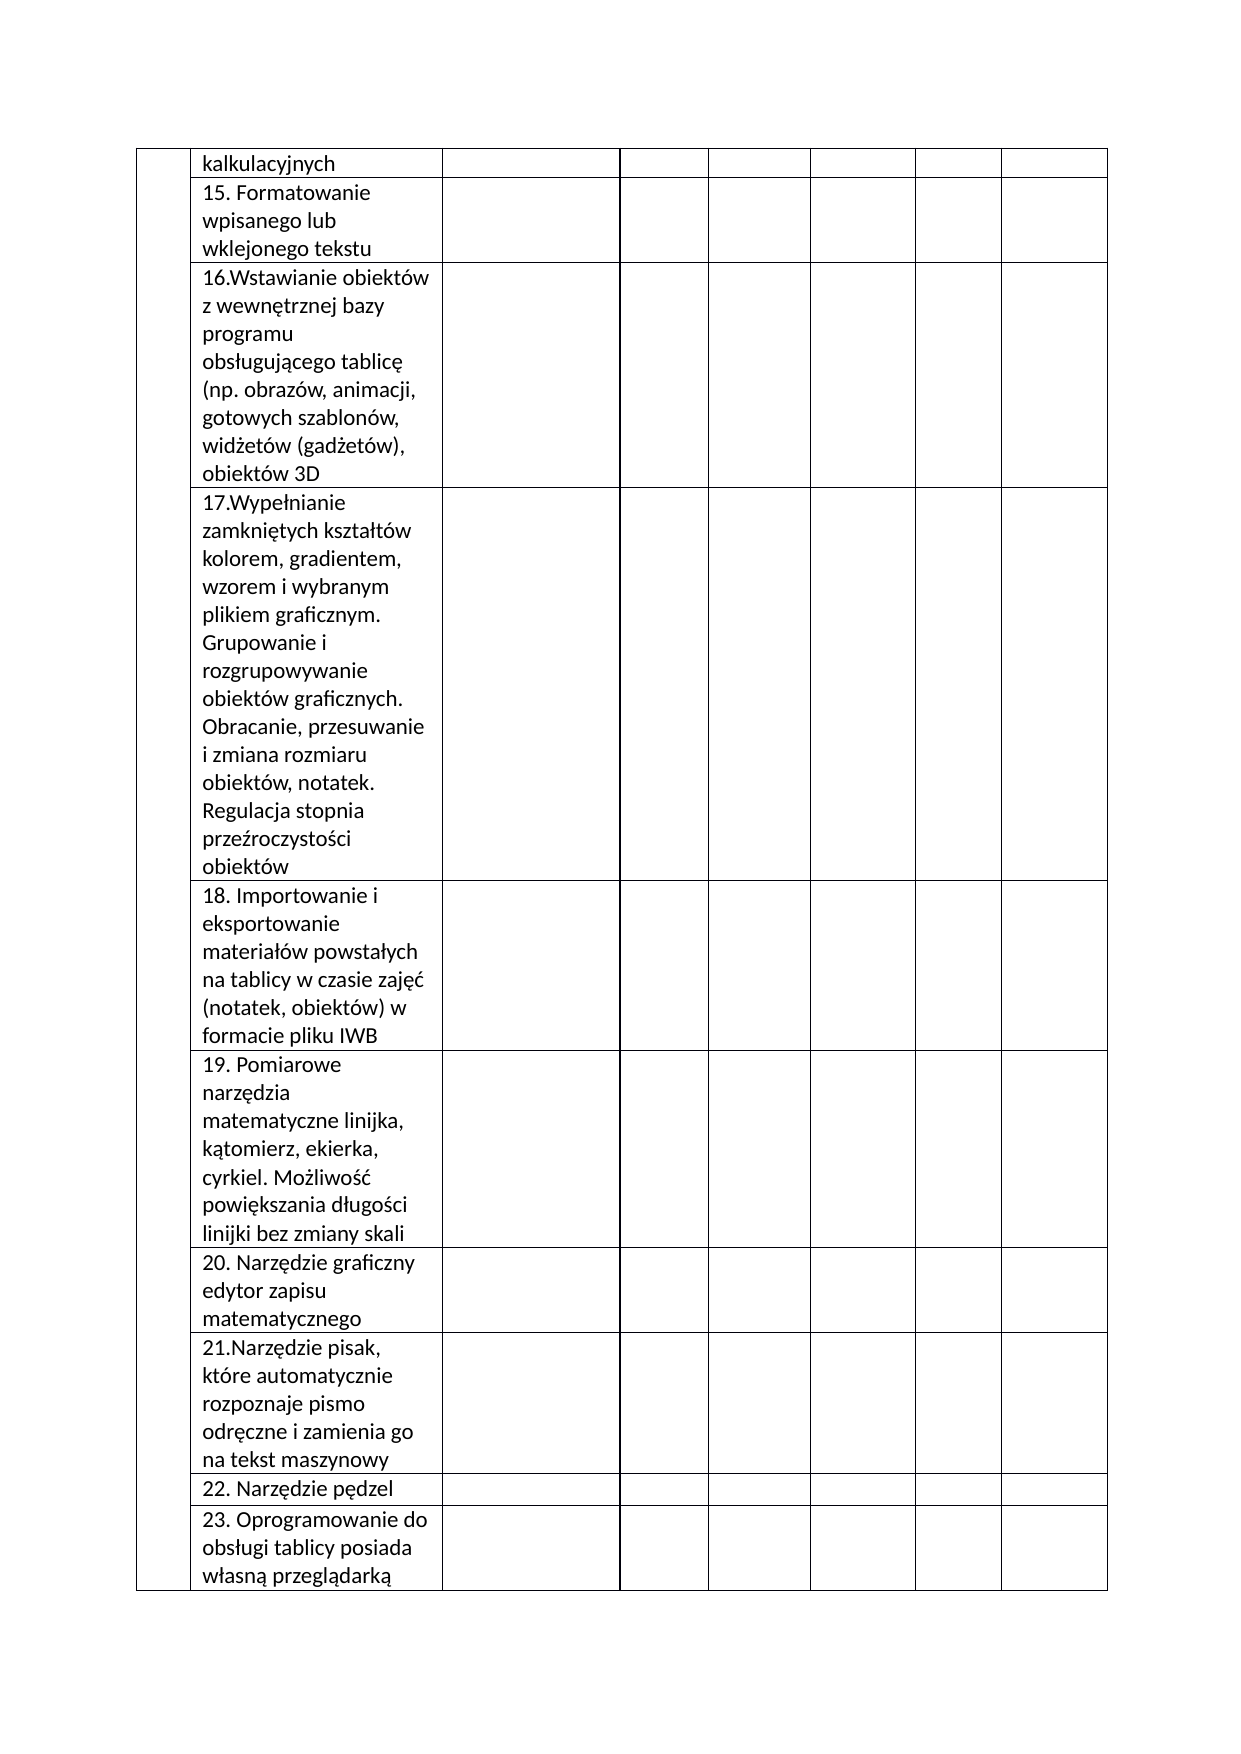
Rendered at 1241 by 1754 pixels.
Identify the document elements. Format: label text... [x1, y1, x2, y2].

table_cell [916, 1248, 1001, 1332]
table_cell 15. Formatowanie wpisanego lub wklejonego tekstu [191, 178, 442, 262]
table_cell 16.Wstawianie obiektów z wewnętrznej bazy programu obsługującego tablicę (np. obrazów, animacji, gotowych szablonów, widżetów (gadżetów), obiektów 3D [191, 263, 442, 487]
table_cell [621, 1506, 708, 1589]
table_cell [621, 1248, 708, 1332]
table_cell [443, 1474, 619, 1504]
table_cell [621, 263, 708, 487]
table_cell [1002, 263, 1107, 487]
table_cell [709, 263, 810, 487]
table_cell 17.Wypełnianie zamkniętych kształtów kolorem, gradientem, wzorem i wybranym plikiem graficznym. Grupowanie i rozgrupowywanie obiektów graficznych. Obracanie, przesuwanie i zmiana rozmiaru obiektów, notatek. Regulacja stopnia przeźroczystości obiektów [191, 488, 442, 880]
table_cell [811, 149, 915, 177]
table_cell [811, 488, 915, 880]
table_cell [621, 149, 708, 177]
table_cell [709, 1051, 810, 1247]
table_cell [1002, 149, 1107, 177]
table_cell [811, 1474, 915, 1504]
table_cell [1002, 881, 1107, 1049]
table_cell [621, 1333, 708, 1473]
table_cell [443, 1248, 619, 1332]
table_cell [811, 881, 915, 1049]
table_cell [137, 149, 190, 1589]
table_cell [916, 881, 1001, 1049]
table_cell [443, 488, 619, 880]
table_cell 21.Narzędzie pisak, które automatycznie rozpoznaje pismo odręczne i zamienia go na tekst maszynowy [191, 1333, 442, 1473]
table_cell [1002, 488, 1107, 880]
table_cell [1002, 1051, 1107, 1247]
table_cell [709, 1506, 810, 1589]
table_cell [621, 178, 708, 262]
table_cell [709, 1474, 810, 1504]
table_cell [443, 1506, 619, 1589]
table_cell [1002, 1333, 1107, 1473]
table_cell [443, 1051, 619, 1247]
table_cell [916, 178, 1001, 262]
table_cell [1002, 1506, 1107, 1589]
table_cell 23. Oprogramowanie do obsługi tablicy posiada własną przeglądarką [191, 1506, 442, 1589]
table_cell [811, 1506, 915, 1589]
table_cell [709, 149, 810, 177]
table_cell [621, 1474, 708, 1504]
table_cell [811, 263, 915, 487]
table_cell [443, 1333, 619, 1473]
table_cell [916, 1051, 1001, 1247]
table_cell [621, 881, 708, 1049]
table_cell [443, 881, 619, 1049]
table_cell [709, 1248, 810, 1332]
table_cell [916, 263, 1001, 487]
table_cell [916, 1506, 1001, 1589]
table_cell [811, 178, 915, 262]
table_cell [811, 1248, 915, 1332]
table_cell [709, 1333, 810, 1473]
table_cell [916, 1474, 1001, 1504]
table_cell [621, 1051, 708, 1247]
table_cell [1002, 1474, 1107, 1504]
table_cell 19. Pomiarowe narzędzia matematyczne linijka, kątomierz, ekierka, cyrkiel. Możliwość powiększania długości linijki bez zmiany skali [191, 1051, 442, 1247]
table_cell kalkulacyjnych [191, 149, 442, 177]
table_cell [621, 488, 708, 880]
table_cell 20. Narzędzie graficzny edytor zapisu matematycznego [191, 1248, 442, 1332]
table_cell [443, 149, 619, 177]
table_cell [1002, 178, 1107, 262]
table_cell 18. Importowanie i eksportowanie materiałów powstałych na tablicy w czasie zajęć (notatek, obiektów) w formacie pliku IWB [191, 881, 442, 1049]
table_cell [916, 488, 1001, 880]
table_cell [811, 1051, 915, 1247]
table_cell [709, 178, 810, 262]
table_cell [916, 1333, 1001, 1473]
table_cell [443, 263, 619, 487]
table_cell [811, 1333, 915, 1473]
table_cell [916, 149, 1001, 177]
table_cell [709, 881, 810, 1049]
table_cell [443, 178, 619, 262]
table_cell 22. Narzędzie pędzel [191, 1474, 442, 1504]
table_cell [709, 488, 810, 880]
table_cell [1002, 1248, 1107, 1332]
